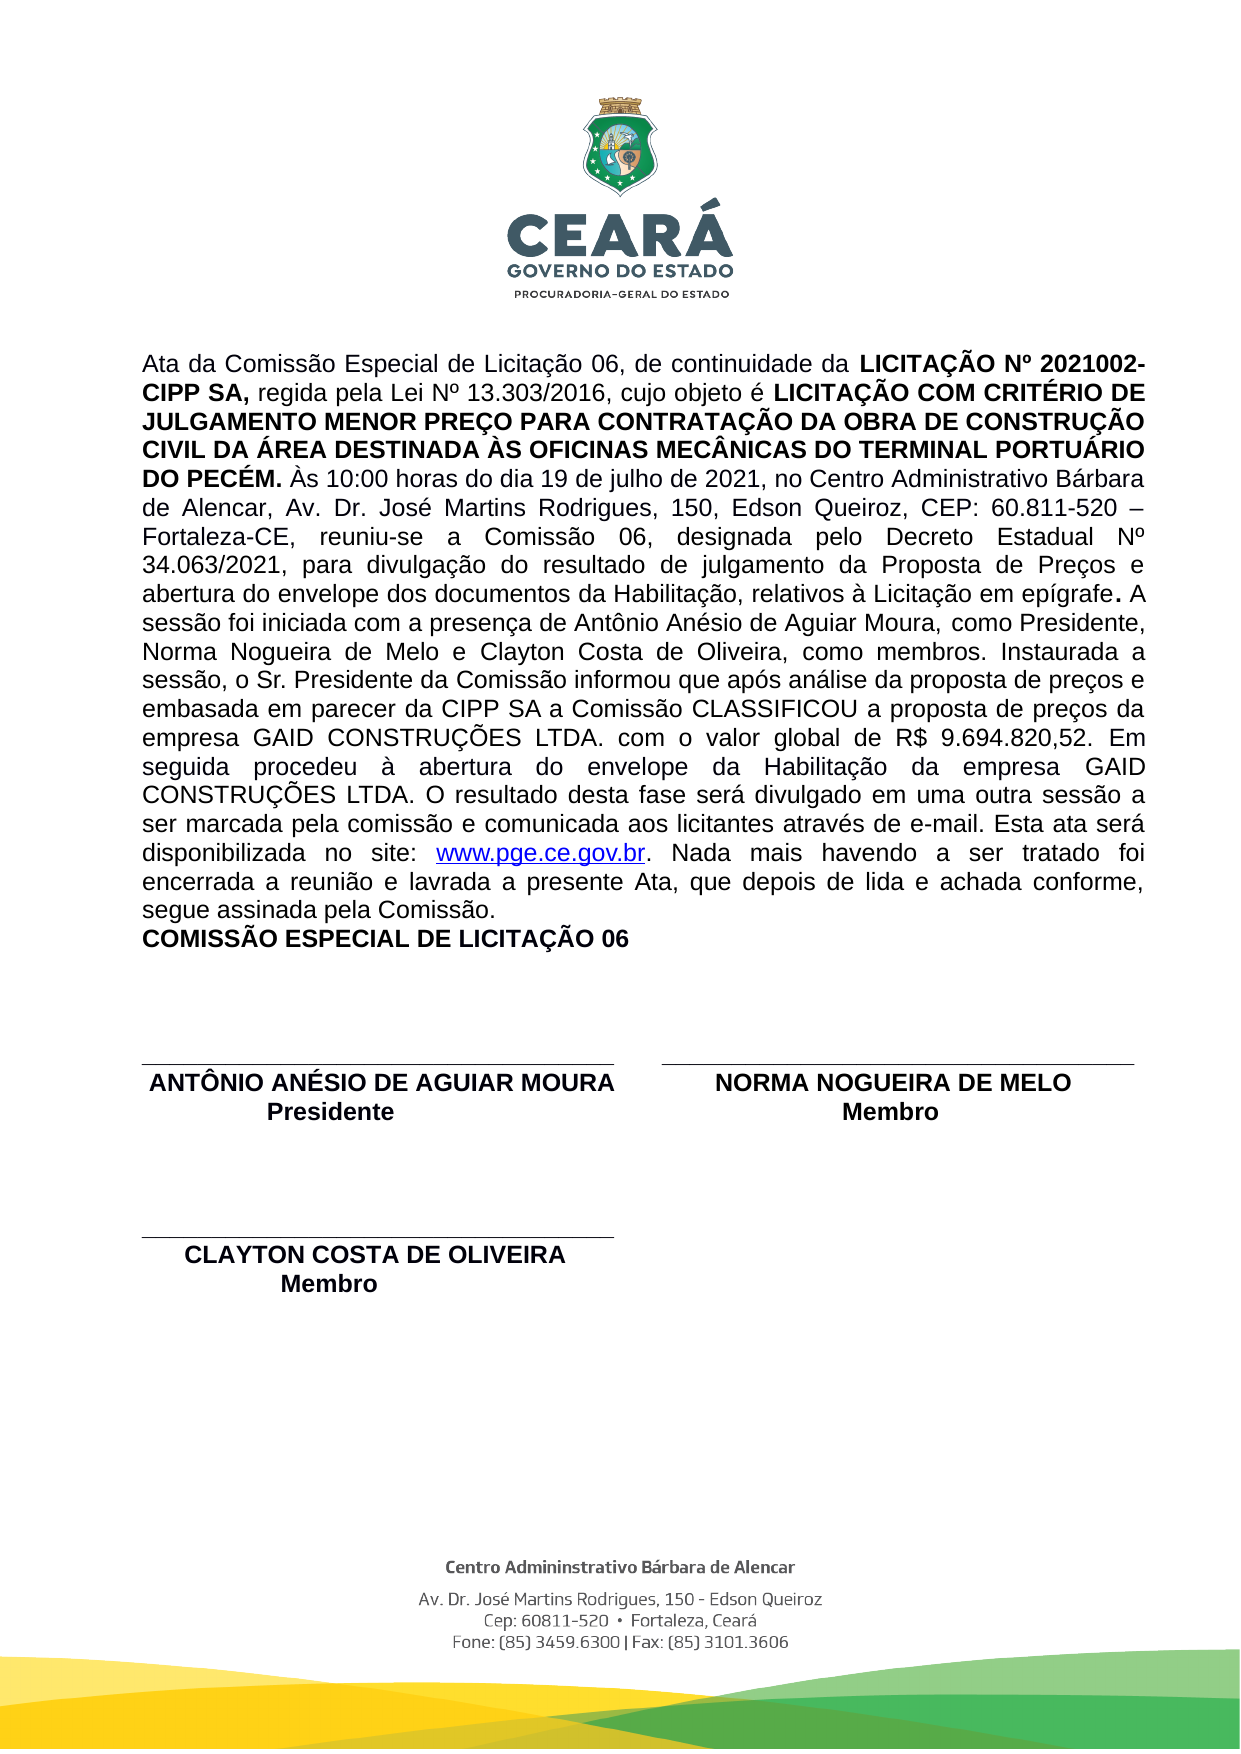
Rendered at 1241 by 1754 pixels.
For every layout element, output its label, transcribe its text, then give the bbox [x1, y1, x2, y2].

text Ata da Comissão Especial de Licitação 06, de continuidade da LICITAÇÃO Nº 2021002-CIPP SA, regida pela Lei Nº 13.303/2016, cujo objeto é LICITAÇÃO COM CRITÉRIO DE JULGAMENTO MENOR PREÇO PARA CONTRATAÇÃO DA OBRA DE CONSTRUÇÃO CIVIL DA ÁREA DESTINADA ÀS OFICINAS MECÂNICAS DO TERMINAL PORTUÁRIO DO PECÉM. Às 10:00 horas do dia 19 de julho de 2021, no Centro Administrativo Bárbara de Alencar, Av. Dr. José Martins Rodrigues, 150, Edson Queiroz, CEP: 60.811-520 – Fortaleza-CE, reuniu-se a Comissão 06, designada pelo Decreto Estadual Nº 34.063/2021, para divulgação do resultado de julgamento da Proposta de Preços e abertura do envelope dos documentos da Habilitação, relativos à Licitação em epígrafe. A sessão foi iniciada com a presença de Antônio Anésio de Aguiar Moura, como Presidente, Norma Nogueira de Melo e Clayton Costa de Oliveira, como membros. Instaurada a sessão, o Sr. Presidente da Comissão informou que após análise da proposta de preços e embasada em parecer da CIPP SA a Comissão CLASSIFICOU a proposta de preços da empresa GAID CONSTRUÇÕES LTDA. com o valor global de R$ 9.694.820,52. Em seguida procedeu à abertura do envelope da Habilitação da empresa GAID CONSTRUÇÕES LTDA. O resultado desta fase será divulgado em uma outra sessão a ser marcada pela comissão e comunicada aos licitantes através de e-mail. Esta ata será disponibilizada no site: www.pge.ce.gov.br. Nada mais havendo a ser tratado foi encerrada a reunião e lavrada a presente Ata, que depois de lida e achada conforme, segue assinada pela Comissão. [142, 350, 1146, 924]
text Presidente Membro [142, 1097, 1146, 1126]
text CLAYTON COSTA DE OLIVEIRA [177, 1241, 1146, 1269]
text __________________________________ [142, 1212, 1146, 1241]
picture [0, 1525, 1240, 1749]
text Membro [142, 1269, 1146, 1298]
picture [0, 1, 1240, 350]
text __________________________________ __________________________________ [142, 1039, 1146, 1068]
text ANTÔNIO ANÉSIO DE AGUIAR MOURA NORMA NOGUEIRA DE MELO [142, 1068, 1146, 1097]
text COMISSÃO ESPECIAL DE LICITAÇÃO 06 [142, 924, 1146, 953]
